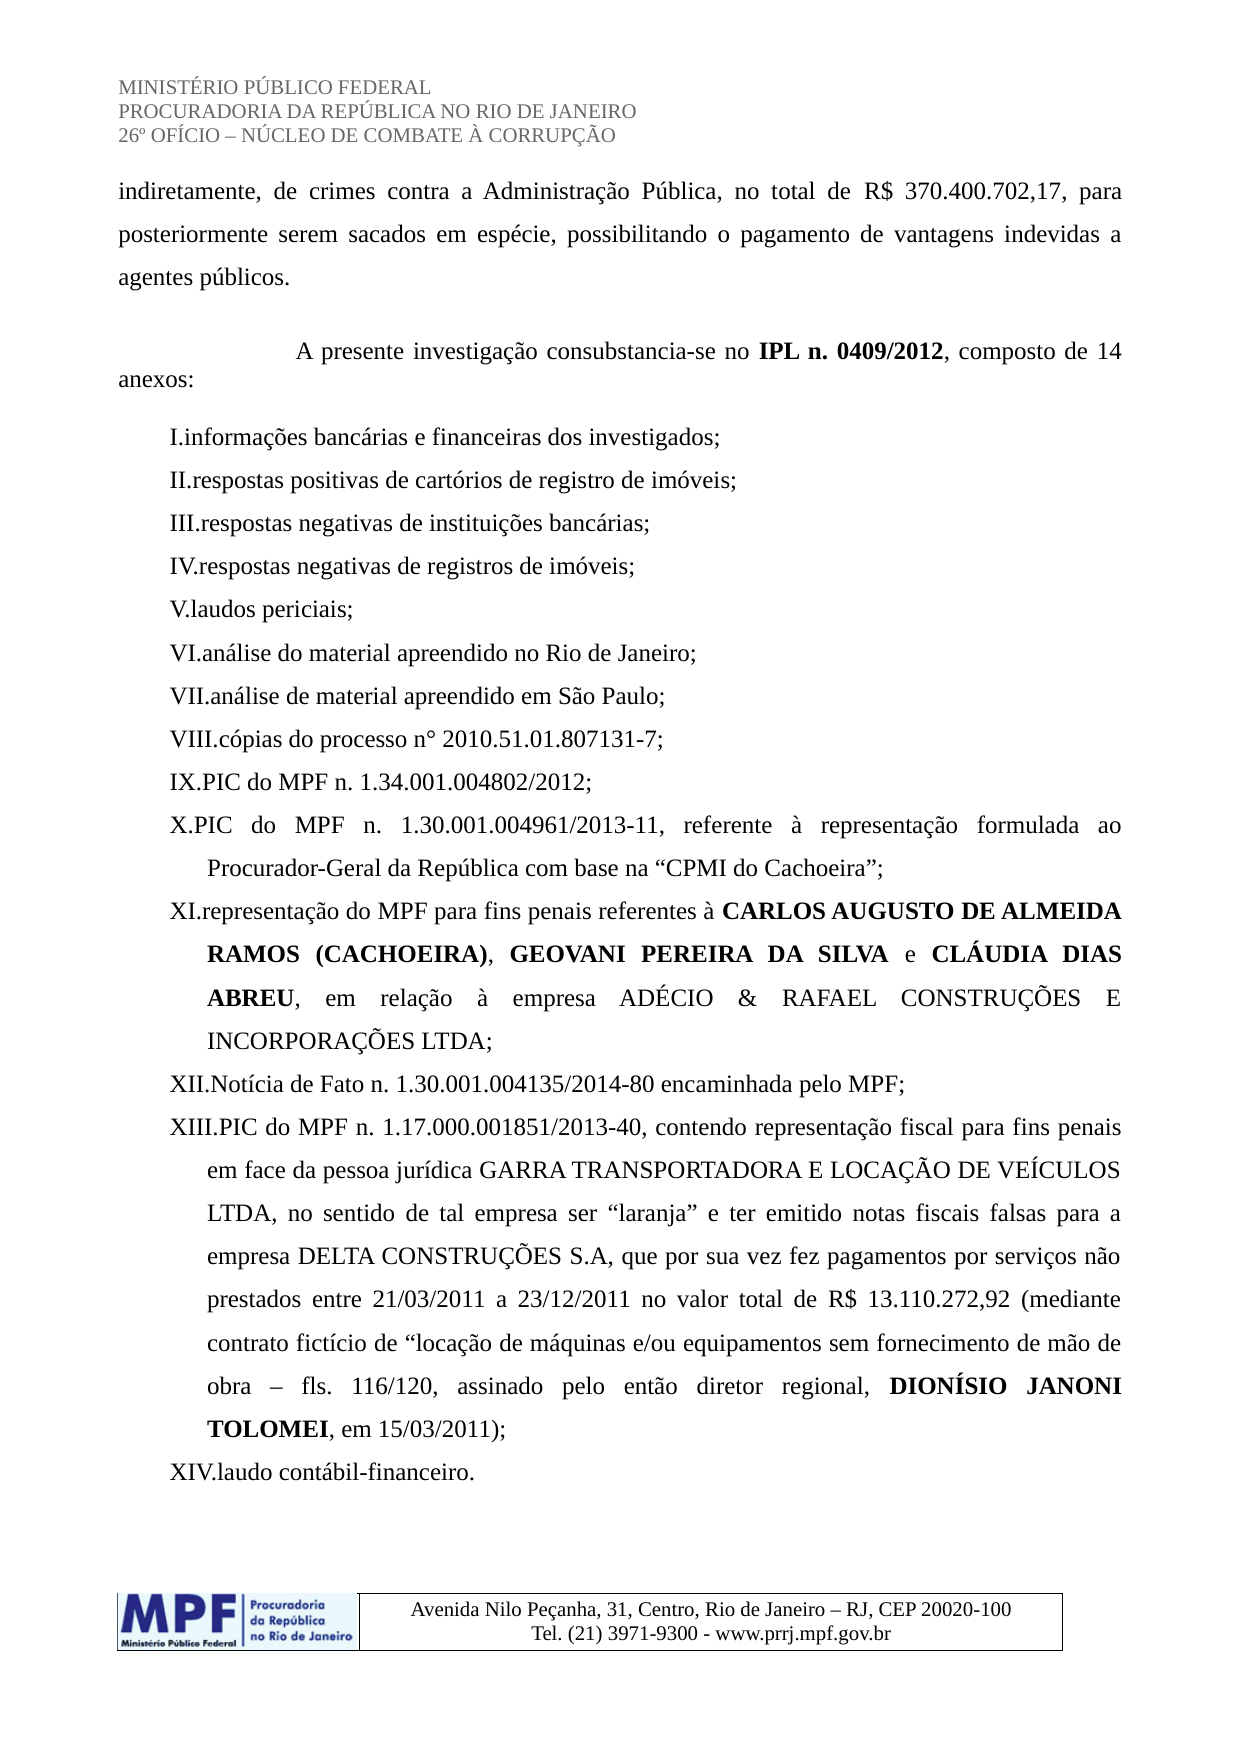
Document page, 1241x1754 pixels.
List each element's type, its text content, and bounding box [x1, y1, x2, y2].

text indiretamente, de crimes contra a Administração Pública, no total de R$ 370.400.702,17, para posteriormente serem sacados em espécie, possibilitando o pagamento de vantagens indevidas a agentes públicos. [118, 176, 1122, 291]
list respostas negativas de instituições bancárias; [169, 508, 1122, 537]
list PIC do MPF n. 1.17.000.001851/2013-40, contendo representação fiscal para fins penais em face da pessoa jurídica GARRA TRANSPORTADORA E LOCAÇÃO DE VEÍCULOS LTDA, no sentido de tal empresa ser “laranja” e ter emitido notas fiscais falsas para a empresa DELTA CONSTRUÇÕES S.A, que por sua vez fez pagamentos por serviços não prestados entre 21/03/2011 a 23/12/2011 no valor total de R$ 13.110.272,92 (mediante contrato fictício de “locação de máquinas e/ou equipamentos sem fornecimento de mão de obra – fls. 116/120, assinado pelo então diretor regional, DIONÍSIO JANONI TOLOMEI, em 15/03/2011); [169, 1112, 1122, 1443]
list respostas negativas de registros de imóveis; [169, 551, 1122, 580]
list cópias do processo n° 2010.51.01.807131-7; [169, 724, 1122, 753]
list análise de material apreendido em São Paulo; [169, 681, 1122, 709]
list PIC do MPF n. 1.30.001.004961/2013-11, referente à representação formulada ao Procurador-Geral da República com base na “CPMI do Cachoeira”; [169, 810, 1122, 882]
list laudos periciais; [169, 594, 1122, 623]
list representação do MPF para fins penais referentes à CARLOS AUGUSTO DE ALMEIDA RAMOS (CACHOEIRA), GEOVANI PEREIRA DA SILVA e CLÁUDIA DIAS ABREU, em relação à empresa ADÉCIO & RAFAEL CONSTRUÇÕES E INCORPORAÇÕES LTDA; [169, 896, 1122, 1054]
list PIC do MPF n. 1.34.001.004802/2012; [169, 767, 1122, 796]
list análise do material apreendido no Rio de Janeiro; [169, 638, 1122, 666]
list Notícia de Fato n. 1.30.001.004135/2014-80 encaminhada pelo MPF; [169, 1069, 1122, 1098]
list informações bancárias e financeiras dos investigados; [169, 422, 1122, 451]
text A presente investigação consubstancia-se no IPL n. 0409/2012, composto de 14 anexos: [118, 336, 1122, 393]
list laudo contábil-financeiro. [169, 1457, 1122, 1486]
list respostas positivas de cartórios de registro de imóveis; [169, 465, 1122, 494]
